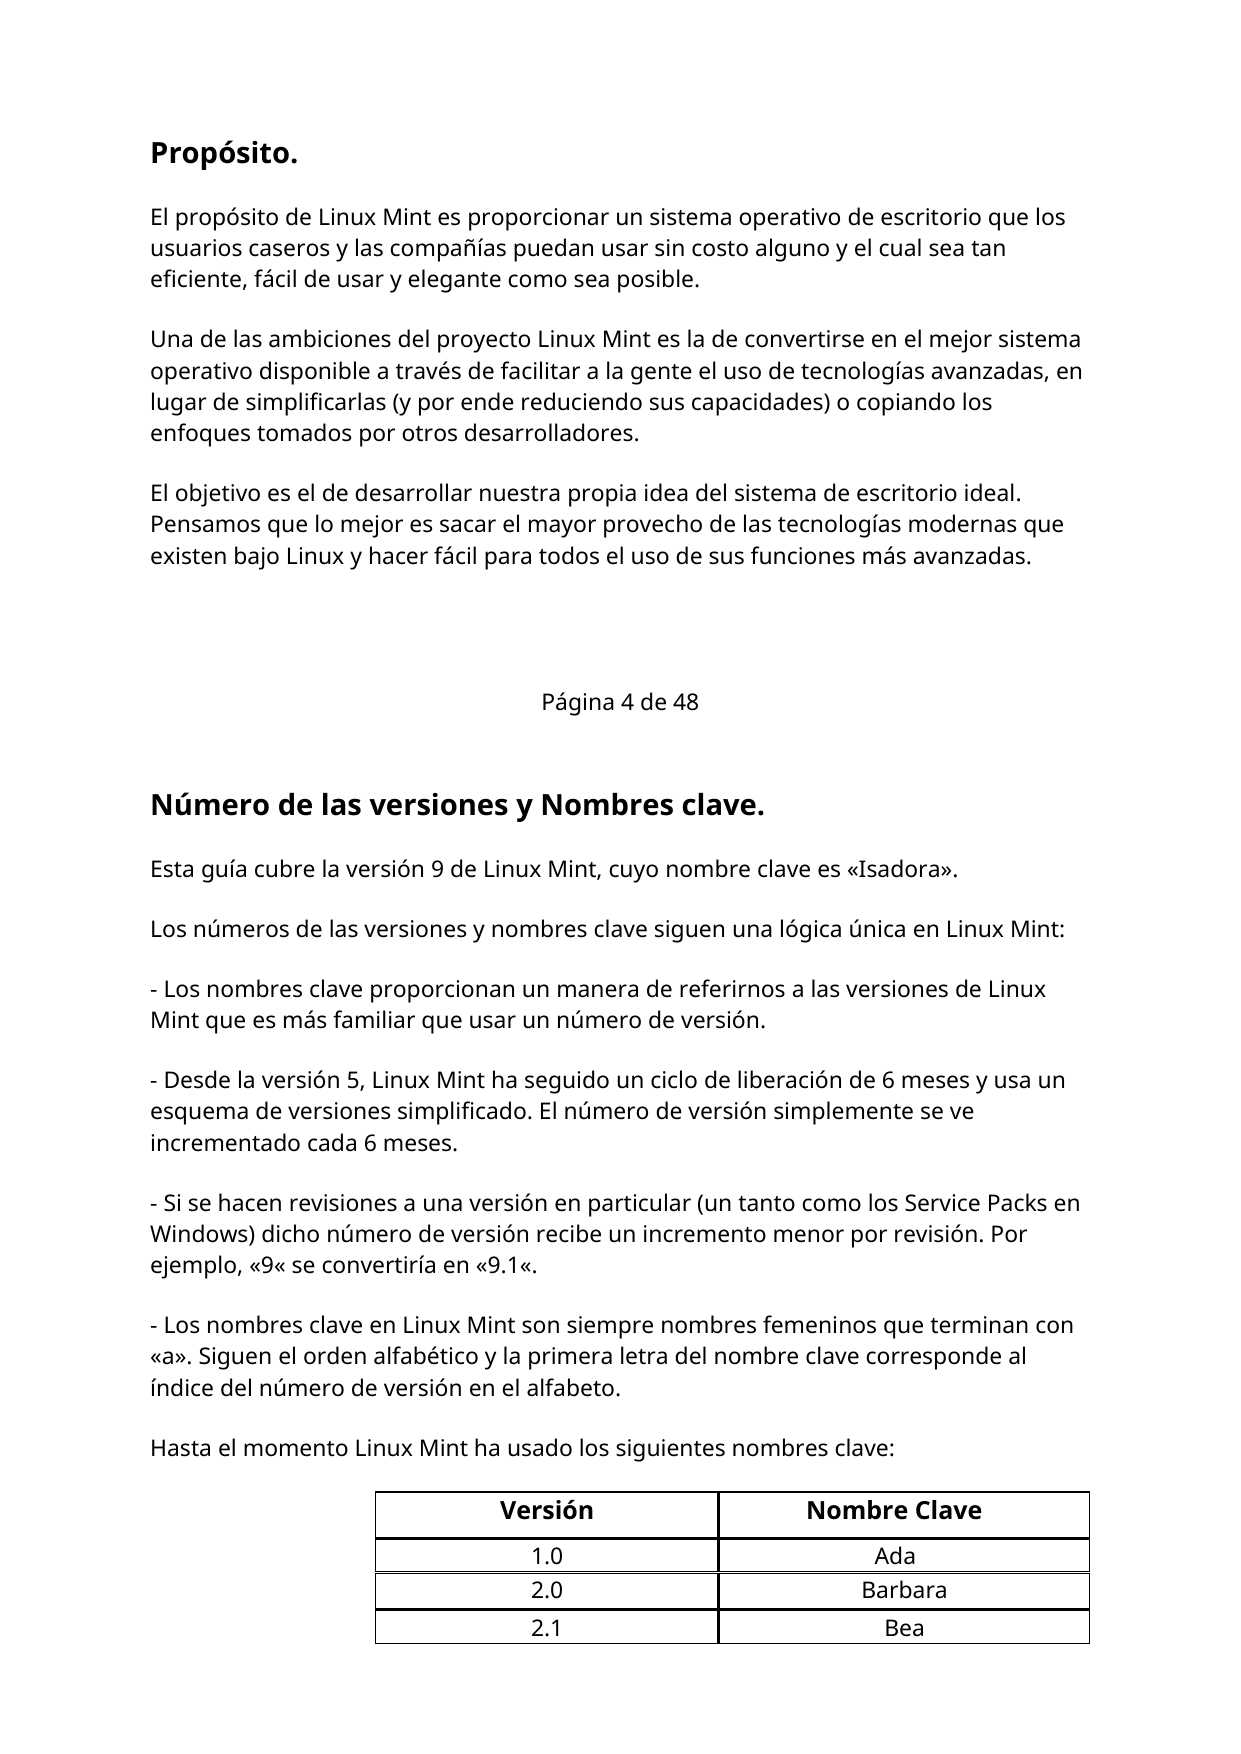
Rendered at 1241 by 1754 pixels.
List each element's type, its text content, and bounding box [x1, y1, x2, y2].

table_header Versión [376, 1493, 717, 1537]
text Número de las versiones y Nombres clave. [150, 784, 1090, 824]
text El propósito de Linux Mint es proporcionar un sistema operativo de escritorio que los usuarios caseros y las compañías puedan usar sin costo alguno y el cual sea tan eficiente, fácil de usar y elegante como sea posible. [150, 201, 1090, 295]
text El objetivo es el de desarrollar nuestra propia idea del sistema de escritorio ideal. Pensamos que lo mejor es sacar el mayor provecho de las tecnologías modernas que existen bajo Linux y hacer fácil para todos el uso de sus funciones más avanzadas. [150, 477, 1090, 571]
table_cell Barbara [720, 1574, 1089, 1608]
text - Desde la versión 5, Linux Mint ha seguido un ciclo de liberación de 6 meses y usa un esquema de versiones simplificado. El número de versión simplemente se ve incrementado cada 6 meses. [150, 1064, 1090, 1158]
text - Los nombres clave proporcionan un manera de referirnos a las versiones de Linux Mint que es más familiar que usar un número de versión. [150, 973, 1090, 1035]
text Propósito. [150, 132, 1090, 172]
text Hasta el momento Linux Mint ha usado los siguientes nombres clave: [150, 1431, 1090, 1463]
table_cell Ada [720, 1540, 1089, 1571]
text - Si se hacen revisiones a una versión en particular (un tanto como los Service Packs en Windows) dicho número de versión recibe un incremento menor por revisión. Por ejemplo, «9« se convertiría en «9.1«. [150, 1186, 1090, 1280]
table_cell Bea [720, 1611, 1089, 1643]
text Una de las ambiciones del proyecto Linux Mint es la de convertirse en el mejor sistema operativo disponible a través de facilitar a la gente el uso de tecnologías avanzadas, en lugar de simplificarlas (y por ende reduciendo sus capacidades) o copiando los enfoques tomados por otros desarrolladores. [150, 323, 1090, 448]
text - Los nombres clave en Linux Mint son siempre nombres femeninos que terminan con «a». Siguen el orden alfabético y la primera letra del nombre clave corresponde al índice del número de versión en el alfabeto. [150, 1309, 1090, 1403]
text Página 4 de 48 [150, 686, 1090, 717]
table_cell 1.0 [376, 1540, 717, 1571]
text Los números de las versiones y nombres clave siguen una lógica única en Linux Mint: [150, 913, 1090, 944]
text Esta guía cubre la versión 9 de Linux Mint, cuyo nombre clave es «Isadora». [150, 853, 1090, 884]
table_cell 2.1 [376, 1611, 717, 1643]
table_cell 2.0 [376, 1574, 717, 1608]
table_header Nombre Clave [720, 1493, 1089, 1537]
